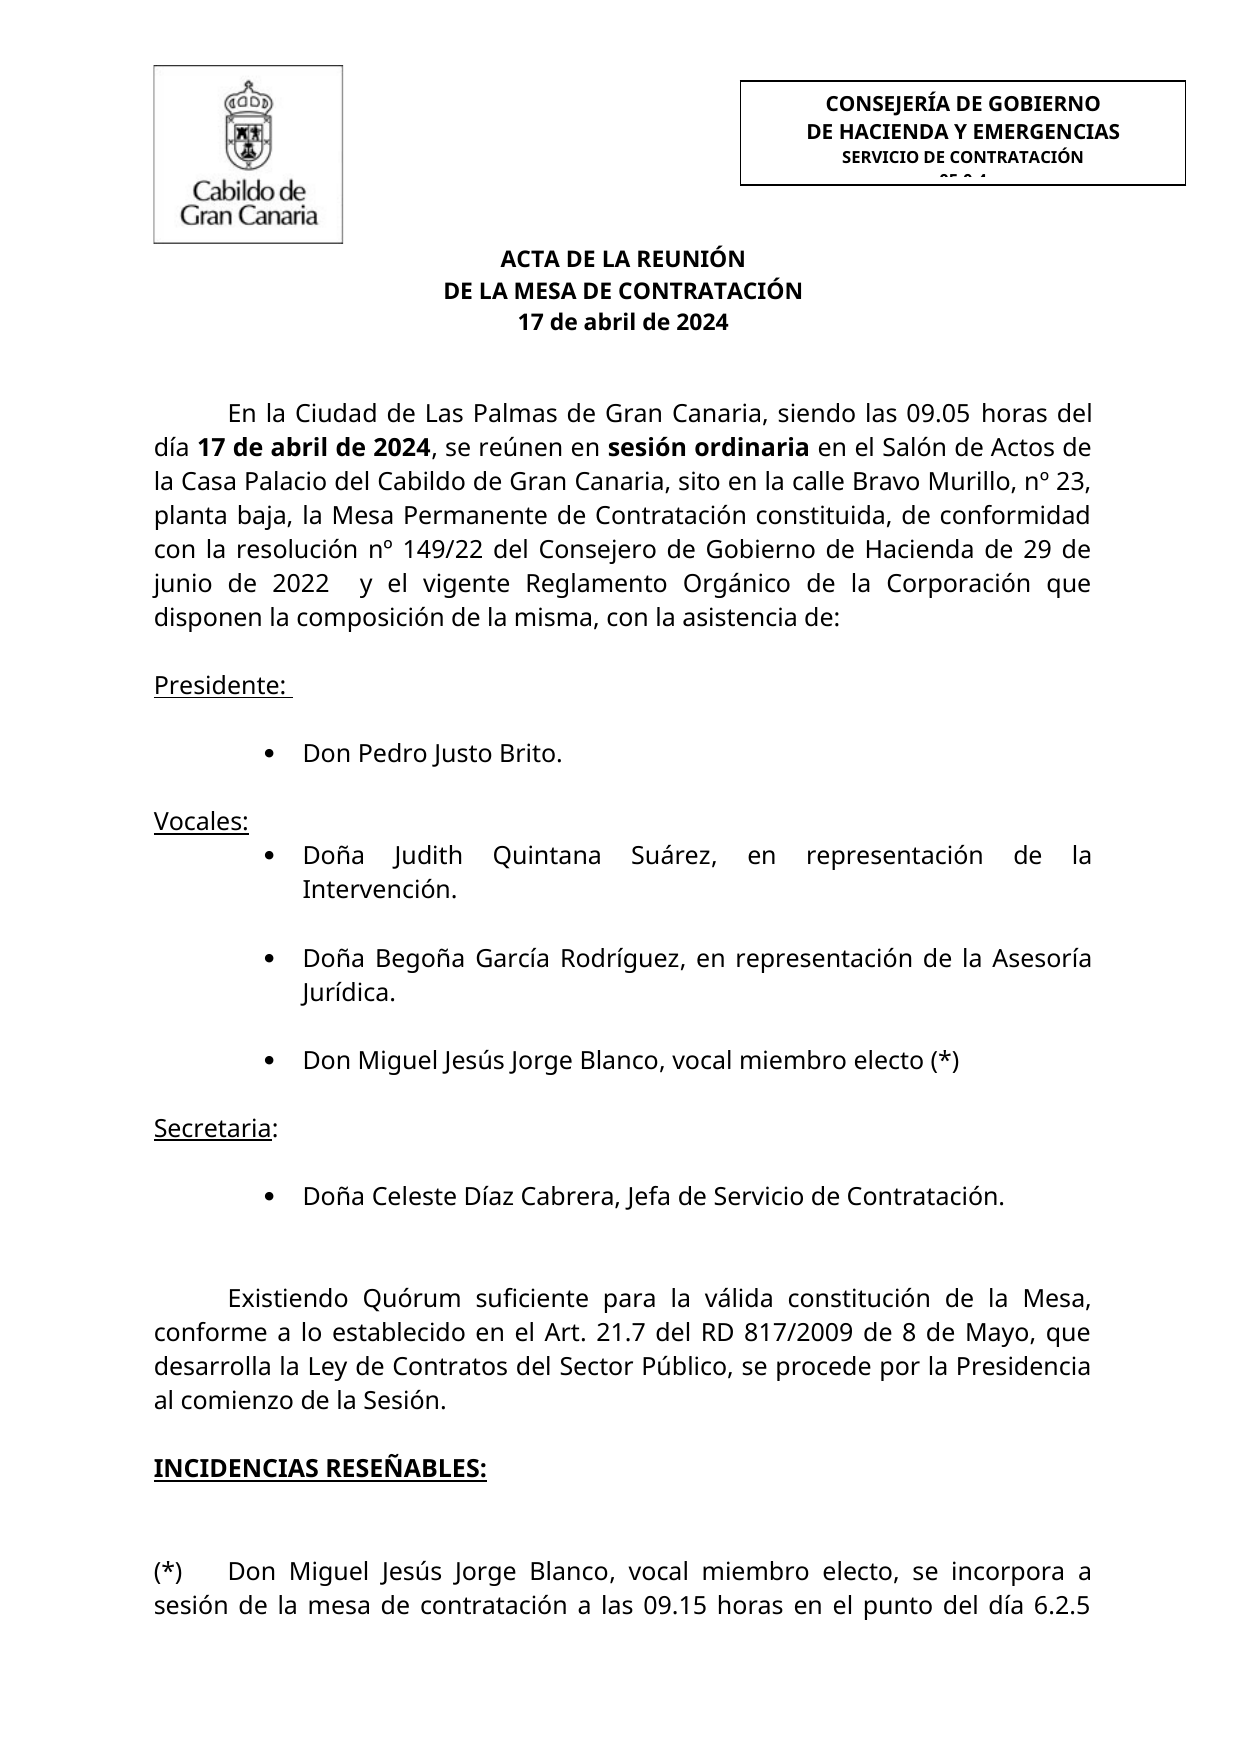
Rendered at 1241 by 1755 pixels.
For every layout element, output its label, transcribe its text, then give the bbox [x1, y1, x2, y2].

text INCIDENCIAS RESEÑABLES: [153, 1451, 1093, 1485]
text Secretaria: [153, 1111, 1093, 1144]
text Vocales: [153, 804, 1093, 838]
list Doña Begoña García Rodríguez, en representación de la Asesoría Jurídica. [265, 940, 1093, 1008]
text Presidente: [153, 668, 1093, 702]
text En la Ciudad de Las Palmas de Gran Canaria, siendo las 09.05 horas del día 17 de abril de 2024, se reúnen en sesión ordinaria en el Salón de Actos de la Casa Palacio del Cabildo de Gran Canaria, sito en la calle Bravo Murillo, nº 23, planta baja, la Mesa Permanente de Contratación constituida, de conformidad con la resolución nº 149/22 del Consejero de Gobierno de Hacienda de 29 de junio de 2022 y el vigente Reglamento Orgánico de la Corporación que disponen la composición de la misma, con la asistencia de: [153, 395, 1093, 634]
list Don Miguel Jesús Jorge Blanco, vocal miembro electo (*) [265, 1042, 1093, 1076]
text Existiendo Quórum suficiente para la válida constitución de la Mesa, conforme a lo establecido en el Art. 21.7 del RD 817/2009 de 8 de Mayo, que desarrolla la Ley de Contratos del Sector Público, se procede por la Presidencia al comienzo de la Sesión. [153, 1281, 1093, 1417]
list Don Pedro Justo Brito. [265, 736, 1093, 770]
list Doña Celeste Díaz Cabrera, Jefa de Servicio de Contratación. [265, 1179, 1093, 1213]
list Doña Judith Quintana Suárez, en representación de la Intervención. [265, 838, 1093, 906]
text (*) Don Miguel Jesús Jorge Blanco, vocal miembro electo, se incorpora a sesión de la mesa de contratación a las 09.15 horas en el punto del día 6.2.5 [153, 1553, 1093, 1621]
